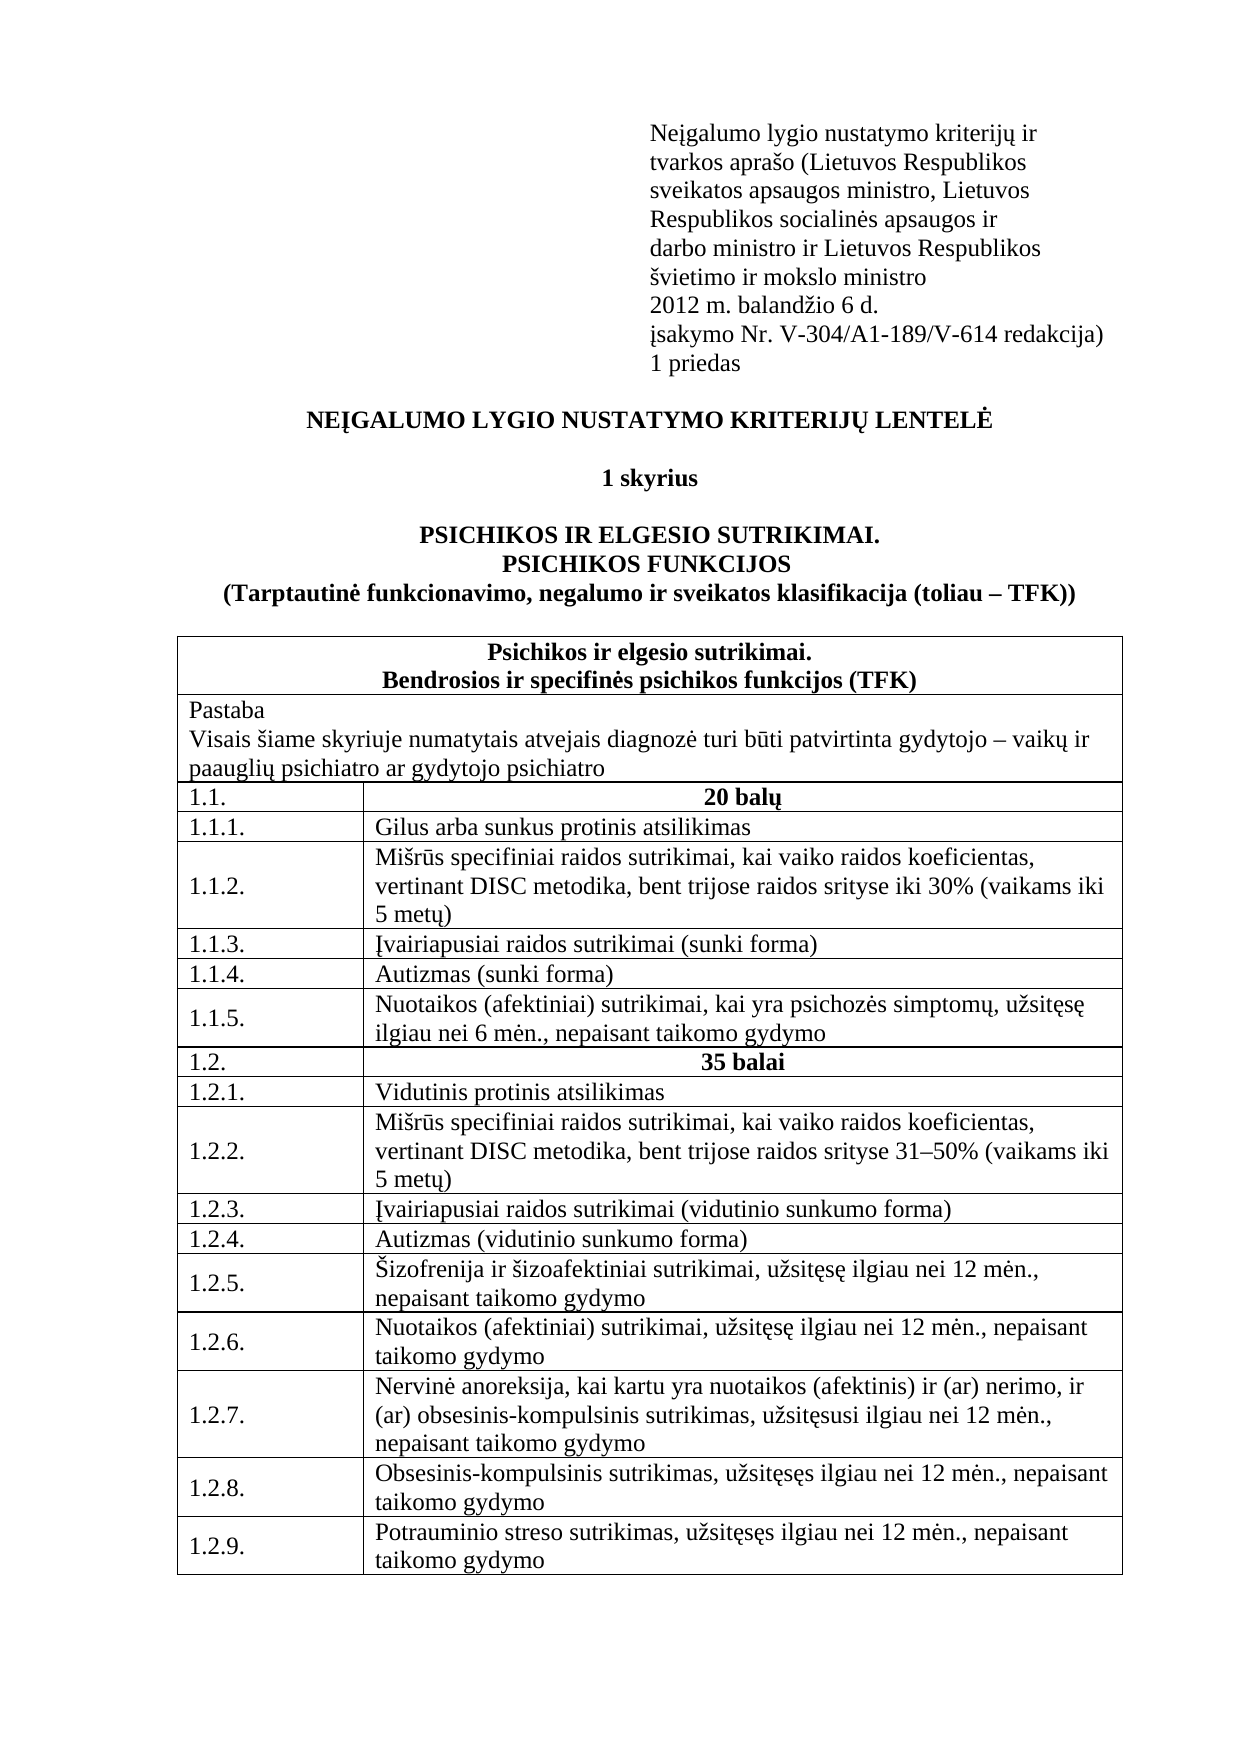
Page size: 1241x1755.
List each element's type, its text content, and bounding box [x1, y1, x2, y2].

table_cell 1.2.8. [178, 1458, 363, 1516]
table_cell Mišrūs specifiniai raidos sutrikimai, kai vaiko raidos koeficientas, vertinant DISC metodika, bent trijose raidos srityse iki 30% (vaikams iki 5 metų) [364, 842, 1122, 928]
table_cell Nervinė anoreksija, kai kartu yra nuotaikos (afektinis) ir (ar) nerimo, ir (ar) obsesinis-kompulsinis sutrikimas, užsitęsusi ilgiau nei 12 mėn., nepaisant taikomo gydymo [364, 1371, 1122, 1457]
table_cell 1.2.2. [178, 1107, 363, 1193]
table_cell 1.1.4. [178, 959, 363, 988]
text NEĮGALUMO LYGIO NUSTATYMO KRITERIJŲ LENTELĖ [177, 406, 1122, 434]
table_cell 20 balų [364, 783, 1122, 811]
table_cell Įvairiapusiai raidos sutrikimai (vidutinio sunkumo forma) [364, 1194, 1122, 1223]
text PSICHIKOS FUNKCIJOS [177, 549, 1122, 578]
text 1 priedas [649, 348, 1122, 377]
table_cell Potrauminio streso sutrikimas, užsitęsęs ilgiau nei 12 mėn., nepaisant taikomo gydymo [364, 1517, 1122, 1574]
text švietimo ir mokslo ministro [649, 262, 1122, 291]
table_cell Įvairiapusiai raidos sutrikimai (sunki forma) [364, 929, 1122, 958]
table_cell 35 balai [364, 1048, 1122, 1076]
table_cell 1.2.1. [178, 1077, 363, 1106]
text PSICHIKOS IR ELGESIO SUTRIKIMAI. [177, 521, 1122, 549]
table_cell Autizmas (vidutinio sunkumo forma) [364, 1224, 1122, 1253]
text įsakymo Nr. V-304/A1-189/V-614 redakcija) [649, 319, 1122, 348]
table_cell Gilus arba sunkus protinis atsilikimas [364, 812, 1122, 841]
text Neįgalumo lygio nustatymo kriterijų ir [649, 118, 1122, 147]
table_cell 1.2.6. [178, 1313, 363, 1370]
table_cell 1.2.5. [178, 1254, 363, 1311]
text sveikatos apsaugos ministro, Lietuvos [649, 176, 1122, 204]
table_cell Mišrūs specifiniai raidos sutrikimai, kai vaiko raidos koeficientas, vertinant DISC metodika, bent trijose raidos srityse 31–50% (vaikams iki 5 metų) [364, 1107, 1122, 1193]
table_cell 1.1.1. [178, 812, 363, 841]
text darbo ministro ir Lietuvos Respublikos [649, 233, 1122, 262]
table_cell Vidutinis protinis atsilikimas [364, 1077, 1122, 1106]
table_cell 1.2.9. [178, 1517, 363, 1574]
table_cell Autizmas (sunki forma) [364, 959, 1122, 988]
text tvarkos aprašo (Lietuvos Respublikos [649, 147, 1122, 176]
table_cell 1.1.5. [178, 989, 363, 1046]
table_cell 1.2.7. [178, 1371, 363, 1457]
table_cell 1.1.3. [178, 929, 363, 958]
table_cell Nuotaikos (afektiniai) sutrikimai, kai yra psichozės simptomų, užsitęsę ilgiau nei 6 mėn., nepaisant taikomo gydymo [364, 989, 1122, 1046]
text Respublikos socialinės apsaugos ir [649, 204, 1122, 233]
table_cell Nuotaikos (afektiniai) sutrikimai, užsitęsę ilgiau nei 12 mėn., nepaisant taikomo gydymo [364, 1313, 1122, 1370]
table_cell Šizofrenija ir šizoafektiniai sutrikimai, užsitęsę ilgiau nei 12 mėn., nepaisant taikomo gydymo [364, 1254, 1122, 1311]
table_cell 1.1. [178, 783, 363, 811]
table_cell Obsesinis-kompulsinis sutrikimas, užsitęsęs ilgiau nei 12 mėn., nepaisant taikomo gydymo [364, 1458, 1122, 1516]
text (Tarptautinė funkcionavimo, negalumo ir sveikatos klasifikacija (toliau – TFK)) [177, 578, 1122, 607]
table_cell 1.2.3. [178, 1194, 363, 1223]
table_cell 1.1.2. [178, 842, 363, 928]
text 1 skyrius [177, 463, 1122, 492]
table_cell 1.2. [178, 1048, 363, 1076]
table_cell Pastaba Visais šiame skyriuje numatytais atvejais diagnozė turi būti patvirtinta gydytojo – vaikų ir paauglių psichiatro ar gydytojo psichiatro [178, 695, 1122, 781]
text 2012 m. balandžio 6 d. [649, 291, 1122, 319]
table_header Psichikos ir elgesio sutrikimai. Bendrosios ir specifinės psichikos funkcijos (TFK) [178, 637, 1122, 694]
table_cell 1.2.4. [178, 1224, 363, 1253]
